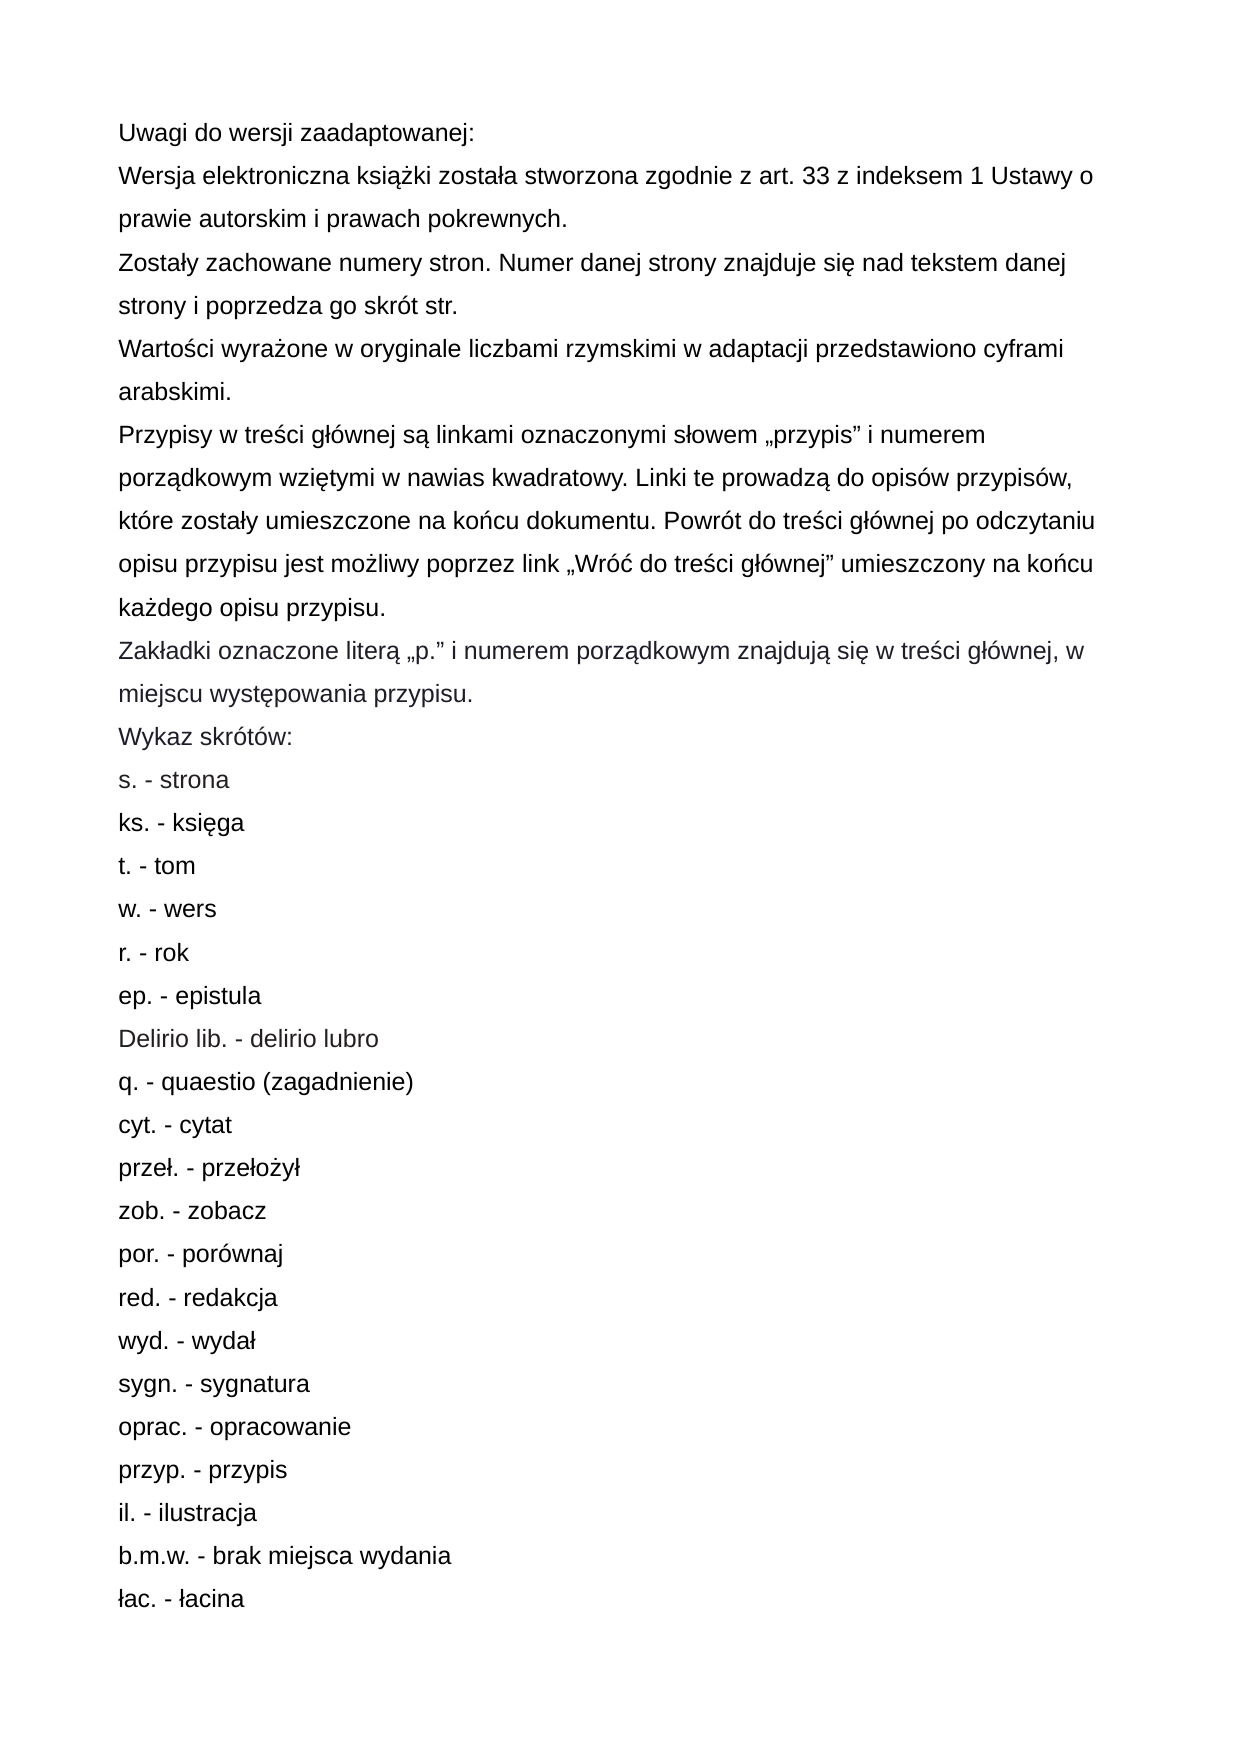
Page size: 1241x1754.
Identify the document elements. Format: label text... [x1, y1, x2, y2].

text zob. - zobacz [118, 1196, 1122, 1225]
text b.m.w. - brak miejsca wydania [118, 1541, 1122, 1570]
text r. - rok [118, 937, 1122, 966]
text sygn. - sygnatura [118, 1369, 1122, 1397]
text wyd. - wydał [118, 1326, 1122, 1354]
text Wartości wyrażone w oryginale liczbami rzymskimi w adaptacji przedstawiono cyframi arabskimi. [118, 334, 1122, 406]
text ep. - epistula [118, 981, 1122, 1009]
text Zakładki oznaczone literą „p.” i numerem porządkowym znajdują się w treści głównej, w miejscu występowania przypisu. [118, 636, 1122, 707]
text s. - strona [118, 765, 1122, 794]
text Przypisy w treści głównej są linkami oznaczonymi słowem „przypis” i numerem porządkowym wziętymi w nawias kwadratowy. Linki te prowadzą do opisów przypisów, które zostały umieszczone na końcu dokumentu. Powrót do treści głównej po odczytaniu opisu przypisu jest możliwy poprzez link „Wróć do treści głównej” umieszczony na końcu każdego opisu przypisu. [118, 420, 1122, 621]
text Delirio lib. - delirio lubro [118, 1024, 1122, 1052]
text przyp. - przypis [118, 1455, 1122, 1484]
text w. - wers [118, 894, 1122, 923]
text Uwagi do wersji zaadaptowanej: [118, 118, 1122, 147]
text przeł. - przełożył [118, 1153, 1122, 1182]
text Wersja elektroniczna książki została stworzona zgodnie z art. 33 z indeksem 1 Ustawy o prawie autorskim i prawach pokrewnych. [118, 161, 1122, 233]
text red. - redakcja [118, 1282, 1122, 1311]
text Zostały zachowane numery stron. Numer danej strony znajduje się nad tekstem danej strony i poprzedza go skrót str. [118, 247, 1122, 319]
text il. - ilustracja [118, 1498, 1122, 1527]
text oprac. - opracowanie [118, 1412, 1122, 1441]
text q. - quaestio (zagadnienie) [118, 1067, 1122, 1096]
text ks. - księga [118, 808, 1122, 837]
text por. - porównaj [118, 1239, 1122, 1268]
text cyt. - cytat [118, 1110, 1122, 1139]
text t. - tom [118, 851, 1122, 880]
text łac. - łacina [118, 1584, 1122, 1613]
text Wykaz skrótów: [118, 722, 1122, 751]
